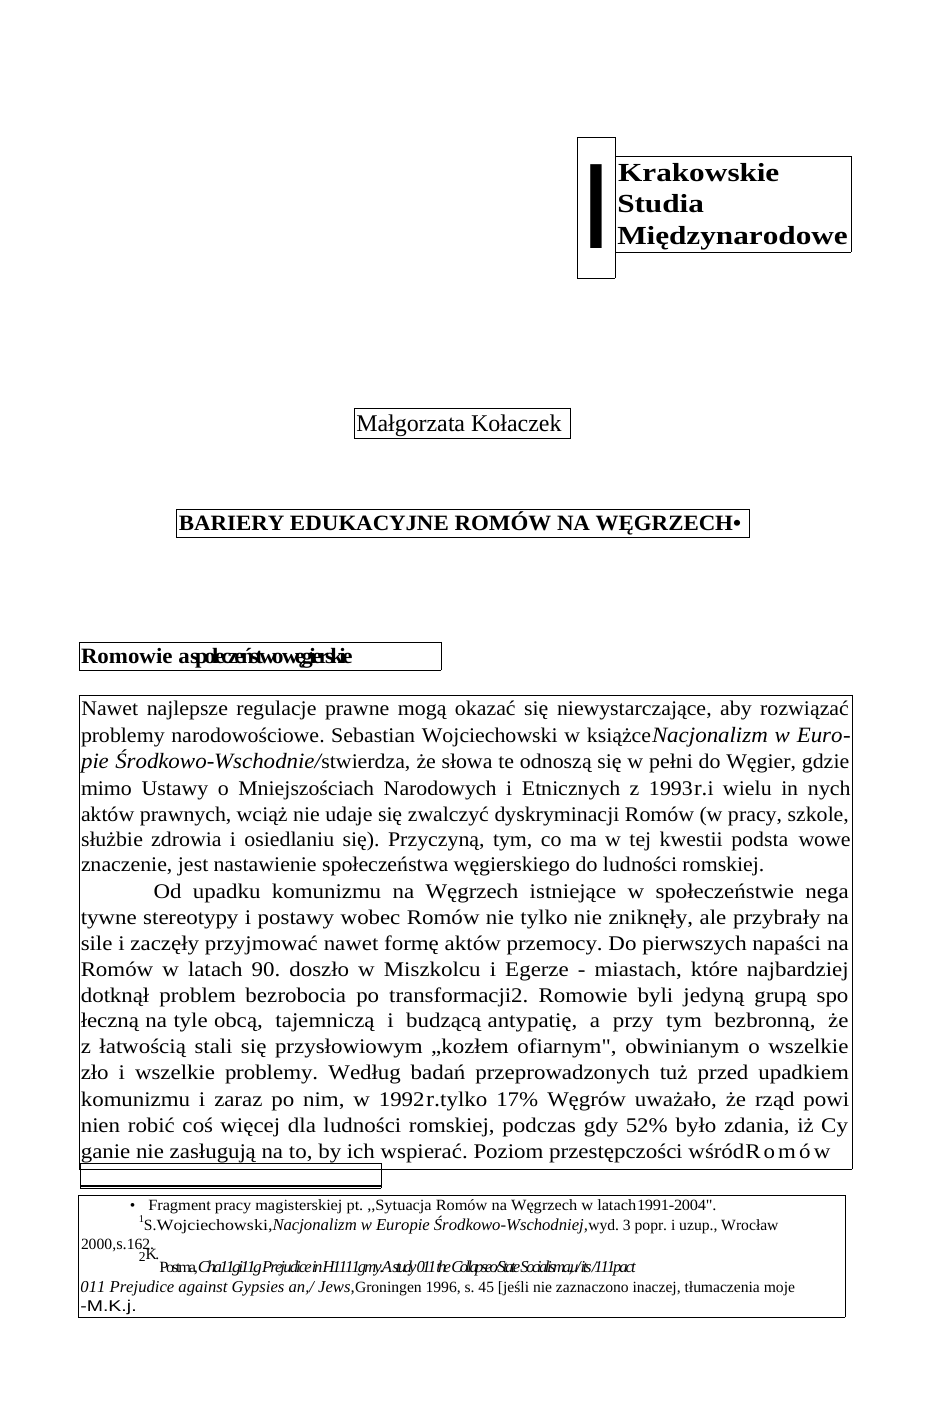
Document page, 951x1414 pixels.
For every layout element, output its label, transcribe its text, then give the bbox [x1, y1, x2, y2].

text 1S.Wojciechowski,Nacjonalizm w Europie Środkowo-Wschodniej,wyd. 3 popr. i uzup., Wrocław 2000,s.162. [81, 1214, 827, 1253]
text Od upadku komunizmu na Węgrzech istniejące w społeczeństwie nega­ tywne stereotypy i postawy wobec Romów nie tylko nie zniknęły, ale przybrały na sile i zaczęły przyjmować nawet formę aktów przemocy. Do pierwszych napaści na Romów w latach 90. doszło w Miszkolcu i Egerze - miastach, które najbardziej dotknął problem bezrobocia po transformacji2. Romowie byli jedyną grupą spo­ łeczną na tyle obcą, tajemniczą i budzącą antypatię, a przy tym bezbronną, że z łatwością stali się przysłowiowym „kozłem ofiarnym", obwinianym o wszelkie zło i wszelkie problemy. Według badań przeprowadzonych tuż przed upadkiem komunizmu i zaraz po nim, w 1992r.tylko 17% Węgrów uważało, że rząd powi­ nien robić coś więcej dla ludności romskiej, podczas gdy 52% było zdania, iż Cy­ ganie nie zasługują na to, by ich wspierać. Poziom przestępczości wśródRomów [81, 879, 850, 1163]
text Nawet najlepsze regulacje prawne mogą okazać się niewystarczające, aby rozwiązać problemy narodowościowe. Sebastian Wojciechowski w książceNacjonalizm w Euro­pie Środkowo-Wschodnie/stwierdza, że słowa te odnoszą się w pełni do Węgier, gdzie mimo Ustawy o Mniejszościach Narodowych i Etnicznych z 1993r.i wielu in­ nych aktów prawnych, wciąż nie udaje się zwalczyć dyskryminacji Romów (w pracy, szkole, służbie zdrowia i osiedlaniu się). Przyczyną, tym, co ma w tej kwestii podsta­ wowe znaczenie, jest nastawienie społeczeństwa węgierskiego do ludności romskiej. [81, 696, 850, 876]
text Romowie aspołeczeństwo węgierskie [81, 643, 441, 668]
text I [579, 138, 615, 276]
text Małgorzata Kołaczek [356, 409, 569, 436]
text 011 Prejudice against Gypsies an,/ Jews,Groningen 1996, s. 45 [jeśli nie zaznaczono inaczej, tłumaczenia moje [80, 1277, 845, 1296]
list Fragment pracy magisterskiej pt. ,,Sytuacja Romów na Węgrzech w latach1991-2004". [129, 1197, 845, 1214]
text Krakowskie Studia Międzynarodowe [617, 157, 850, 250]
text -M.K.j. [80, 1297, 845, 1315]
text BARIERY EDUKACYJNE ROMÓW NA WĘGRZECH• [178, 510, 749, 536]
text 2K.Postma,Cha11gi11gPrejudiceinH1111gmy.Astudy011theCollapseo/StateSocialisma,u/its/111pact [138, 1253, 845, 1277]
